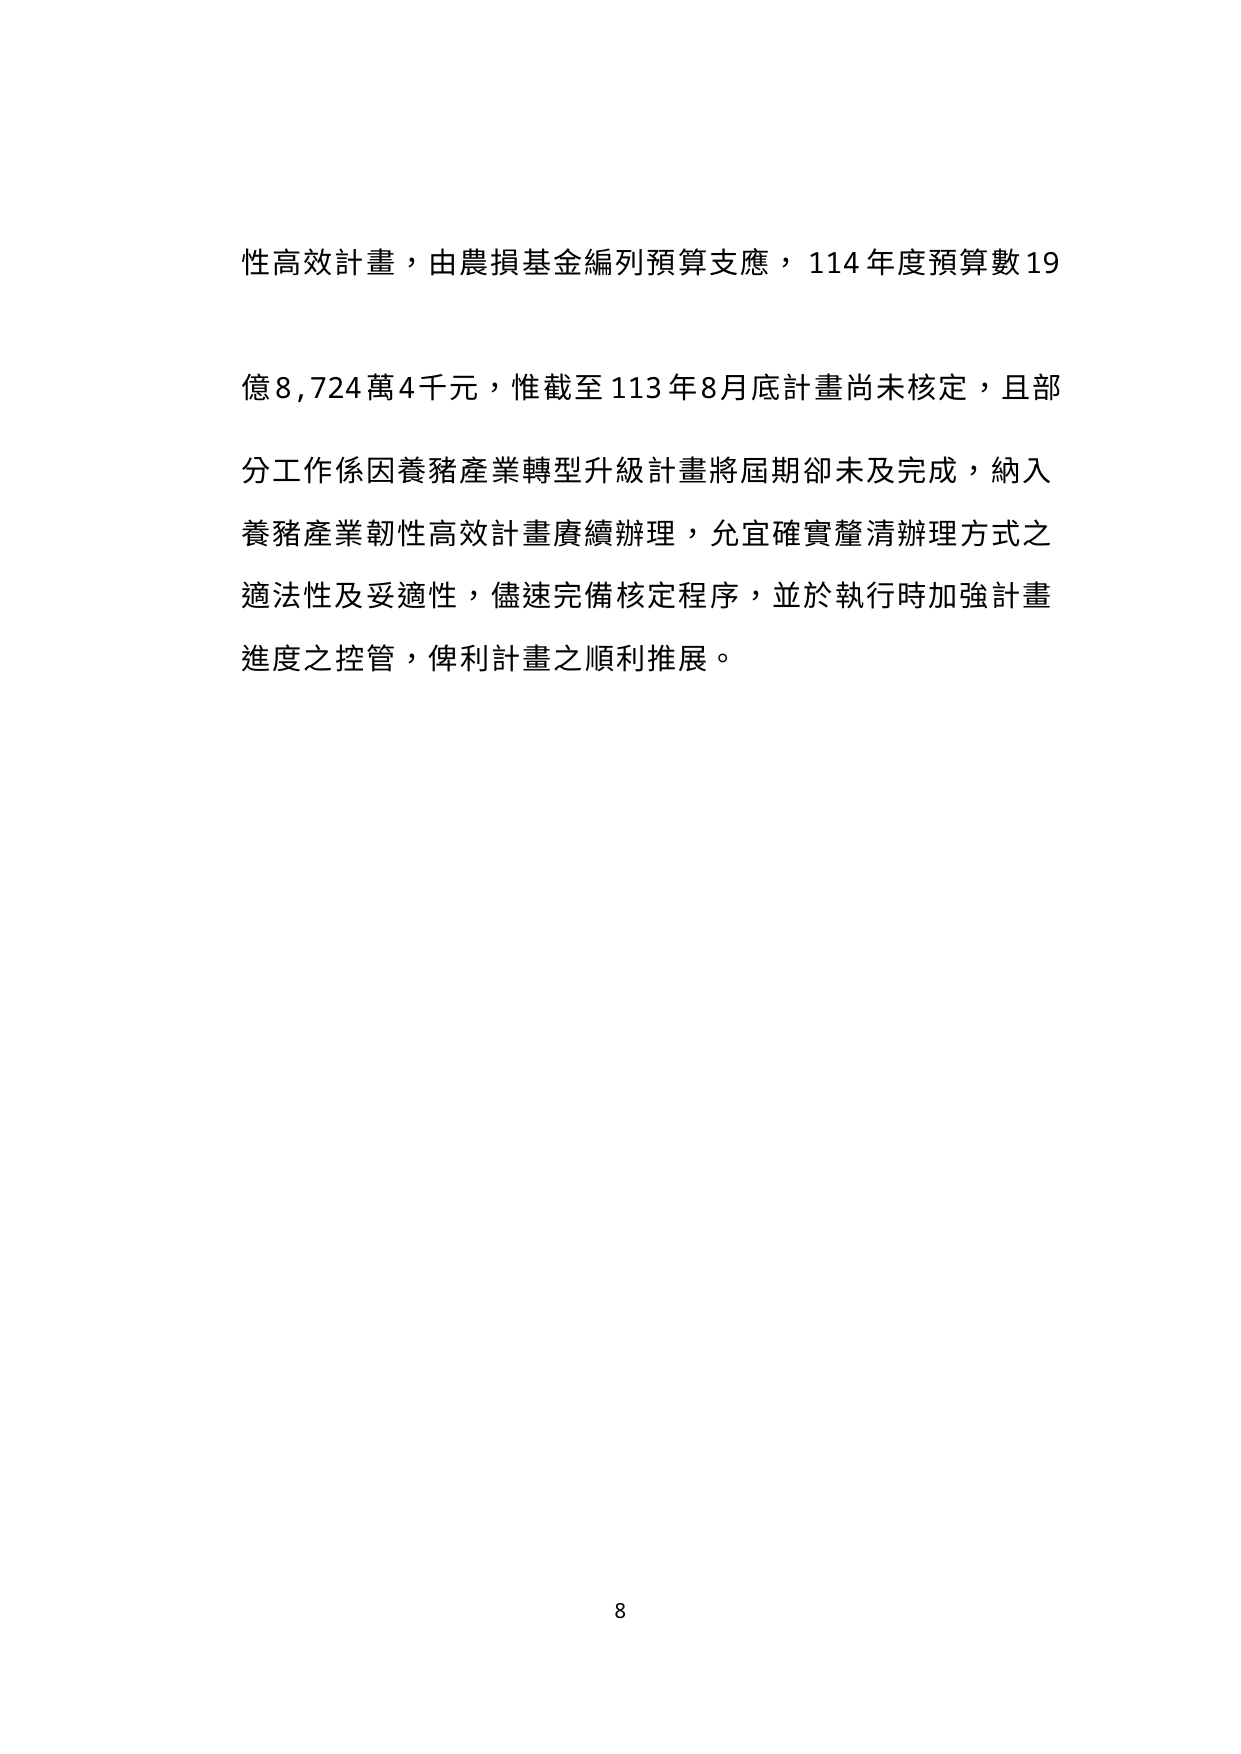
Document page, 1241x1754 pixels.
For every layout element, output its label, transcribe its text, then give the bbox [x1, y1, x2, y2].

text 性高效計畫，由農損基金編列預算支應，114年度預算數19億8,724萬4千元，惟截至113年8月底計畫尚未核定，且部分工作係因養豬產業轉型升級計畫將屆期卻未及完成，納入養豬產業韌性高效計畫賡續辦理，允宜確實釐清辦理方式之適法性及妥適性，儘速完備核定程序，並於執行時加強計畫進度之控管，俾利計畫之順利推展。 [236, 177, 1063, 677]
